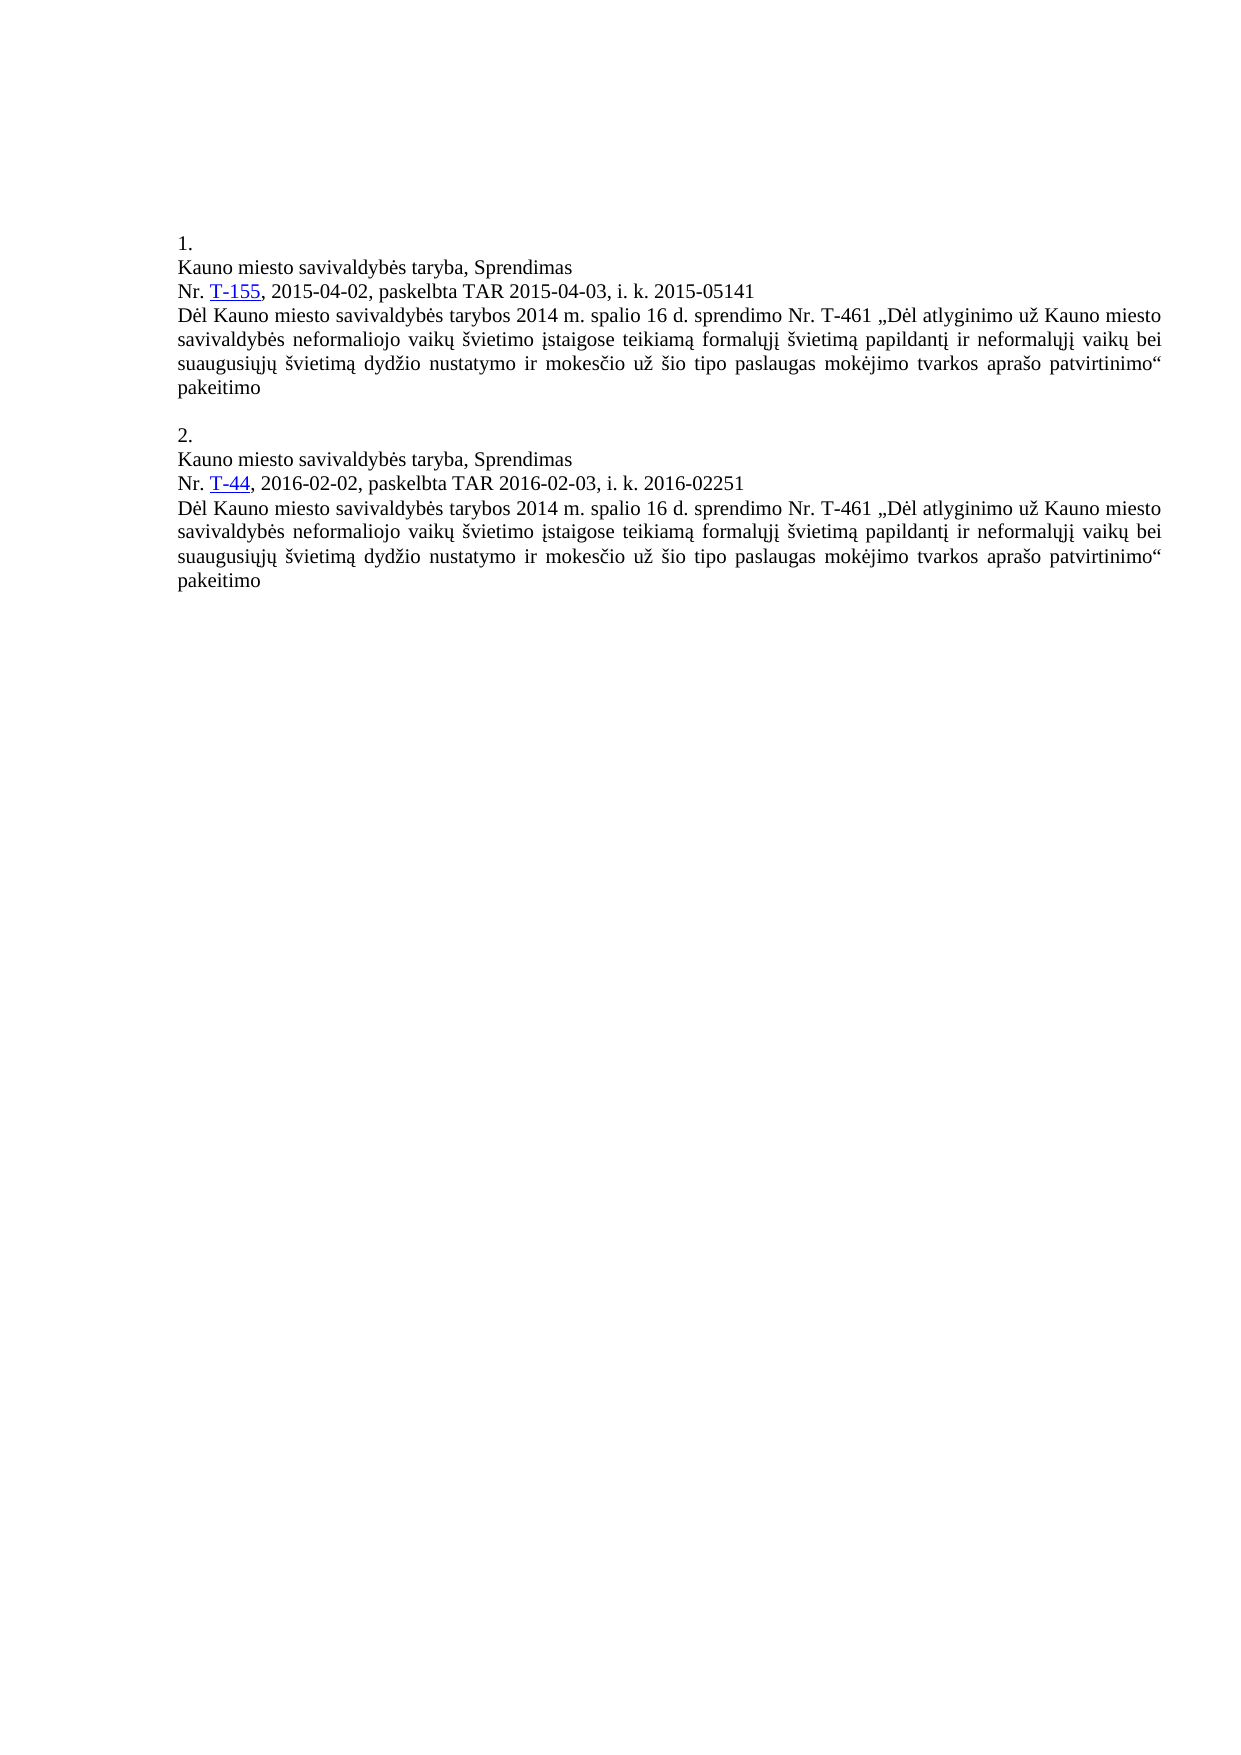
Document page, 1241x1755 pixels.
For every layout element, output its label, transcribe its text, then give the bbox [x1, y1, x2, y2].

text Kauno miesto savivaldybės taryba, Sprendimas [177, 447, 1163, 471]
text Dėl Kauno miesto savivaldybės tarybos 2014 m. spalio 16 d. sprendimo Nr. T-461 „Dėl atlyginimo už Kauno miesto savivaldybės neformaliojo vaikų švietimo įstaigose teikiamą formalųjį švietimą papildantį ir neformalųjį vaikų bei suaugusiųjų švietimą dydžio nustatymo ir mokesčio už šio tipo paslaugas mokėjimo tvarkos aprašo patvirtinimo“ pakeitimo [177, 495, 1163, 592]
text Dėl Kauno miesto savivaldybės tarybos 2014 m. spalio 16 d. sprendimo Nr. T-461 „Dėl atlyginimo už Kauno miesto savivaldybės neformaliojo vaikų švietimo įstaigose teikiamą formalųjį švietimą papildantį ir neformalųjį vaikų bei suaugusiųjų švietimą dydžio nustatymo ir mokesčio už šio tipo paslaugas mokėjimo tvarkos aprašo patvirtinimo“ pakeitimo [177, 303, 1163, 399]
text Kauno miesto savivaldybės taryba, Sprendimas [177, 255, 1163, 279]
text 1. [177, 231, 1163, 255]
text Nr. T-44, 2016-02-02, paskelbta TAR 2016-02-03, i. k. 2016-02251 [177, 471, 1163, 495]
text 2. [177, 423, 1163, 447]
text Nr. T-155, 2015-04-02, paskelbta TAR 2015-04-03, i. k. 2015-05141 [177, 279, 1163, 303]
